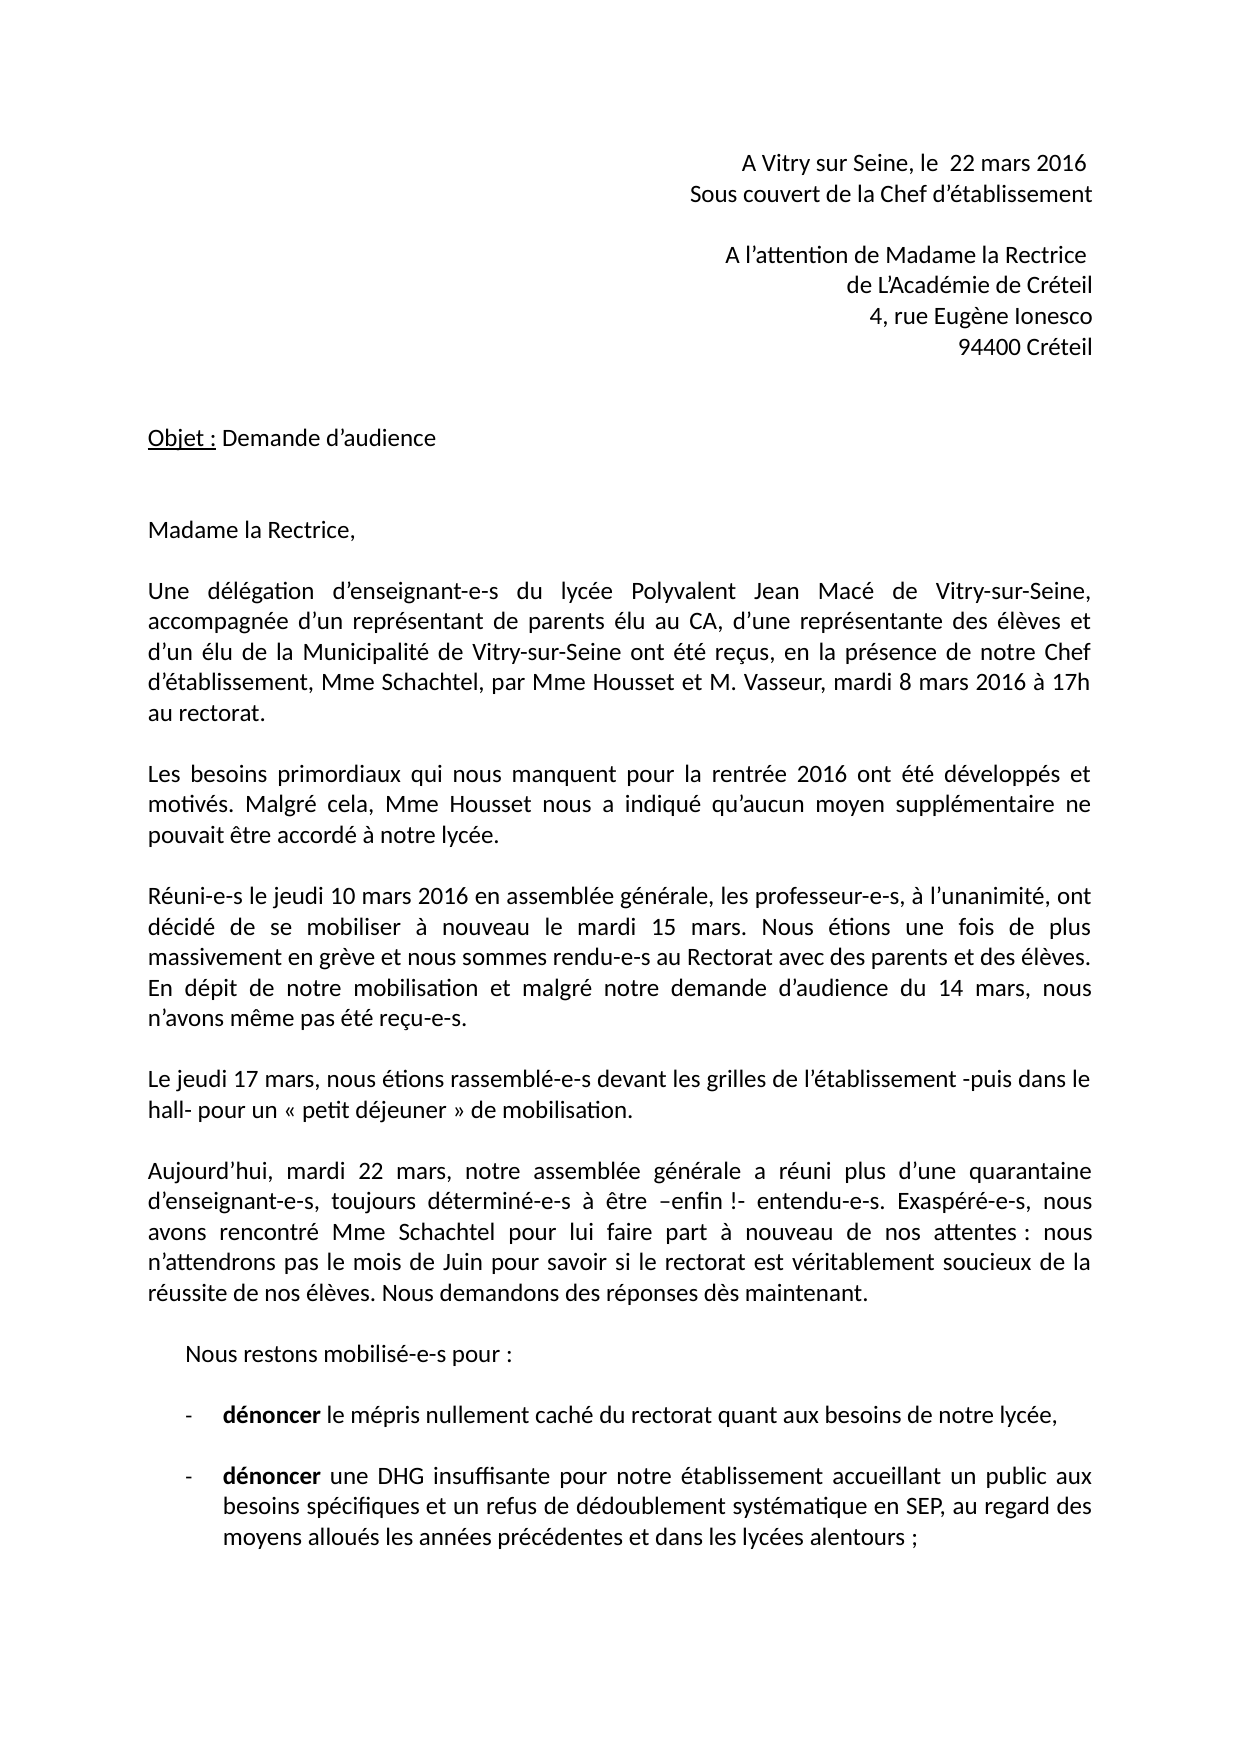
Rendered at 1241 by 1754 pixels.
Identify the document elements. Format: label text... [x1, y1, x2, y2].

text A Vitry sur Seine, le 22 mars 2016 [148, 148, 1093, 178]
text de L’Académie de Créteil [148, 270, 1093, 300]
text Les besoins primordiaux qui nous manquent pour la rentrée 2016 ont été développés et motivés. Malgré cela, Mme Housset nous a indiqué qu’aucun moyen supplémentaire ne pouvait être accordé à notre lycée. [148, 758, 1093, 849]
text A l’attention de Madame la Rectrice [148, 239, 1093, 270]
text Nous restons mobilisé-e-s pour : [148, 1338, 1093, 1368]
text Madame la Rectrice, [148, 514, 1093, 544]
text Aujourd’hui, mardi 22 mars, notre assemblée générale a réuni plus d’une quarantaine d’enseignant-e-s, toujours déterminé-e-s à être –enfin !- entendu-e-s. Exaspéré-e-s, nous avons rencontré Mme Schachtel pour lui faire part à nouveau de nos attentes : nous n’attendrons pas le mois de Juin pour savoir si le rectorat est véritablement soucieux de la réussite de nos élèves. Nous demandons des réponses dès maintenant. [148, 1155, 1093, 1307]
text Sous couvert de la Chef d’établissement [148, 178, 1093, 209]
list dénoncer une DHG insuffisante pour notre établissement accueillant un public aux besoins spécifiques et un refus de dédoublement systématique en SEP, au regard des moyens alloués les années précédentes et dans les lycées alentours ; [185, 1460, 1093, 1552]
text 94400 Créteil [148, 331, 1093, 361]
list dénoncer le mépris nullement caché du rectorat quant aux besoins de notre lycée, [185, 1399, 1093, 1429]
text Objet : Demande d’audience [148, 422, 1093, 453]
text Le jeudi 17 mars, nous étions rassemblé-e-s devant les grilles de l’établissement -puis dans le hall- pour un « petit déjeuner » de mobilisation. [148, 1063, 1093, 1124]
text Réuni-e-s le jeudi 10 mars 2016 en assemblée générale, les professeur-e-s, à l’unanimité, ont décidé de se mobiliser à nouveau le mardi 15 mars. Nous étions une fois de plus massivement en grève et nous sommes rendu-e-s au Rectorat avec des parents et des élèves. En dépit de notre mobilisation et malgré notre demande d’audience du 14 mars, nous n’avons même pas été reçu-e-s. [148, 880, 1093, 1033]
text 4, rue Eugène Ionesco [148, 300, 1093, 331]
text Une délégation d’enseignant-e-s du lycée Polyvalent Jean Macé de Vitry-sur-Seine, accompagnée d’un représentant de parents élu au CA, d’une représentante des élèves et d’un élu de la Municipalité de Vitry-sur-Seine ont été reçus, en la présence de notre Chef d’établissement, Mme Schachtel, par Mme Housset et M. Vasseur, mardi 8 mars 2016 à 17h au rectorat. [148, 575, 1093, 727]
